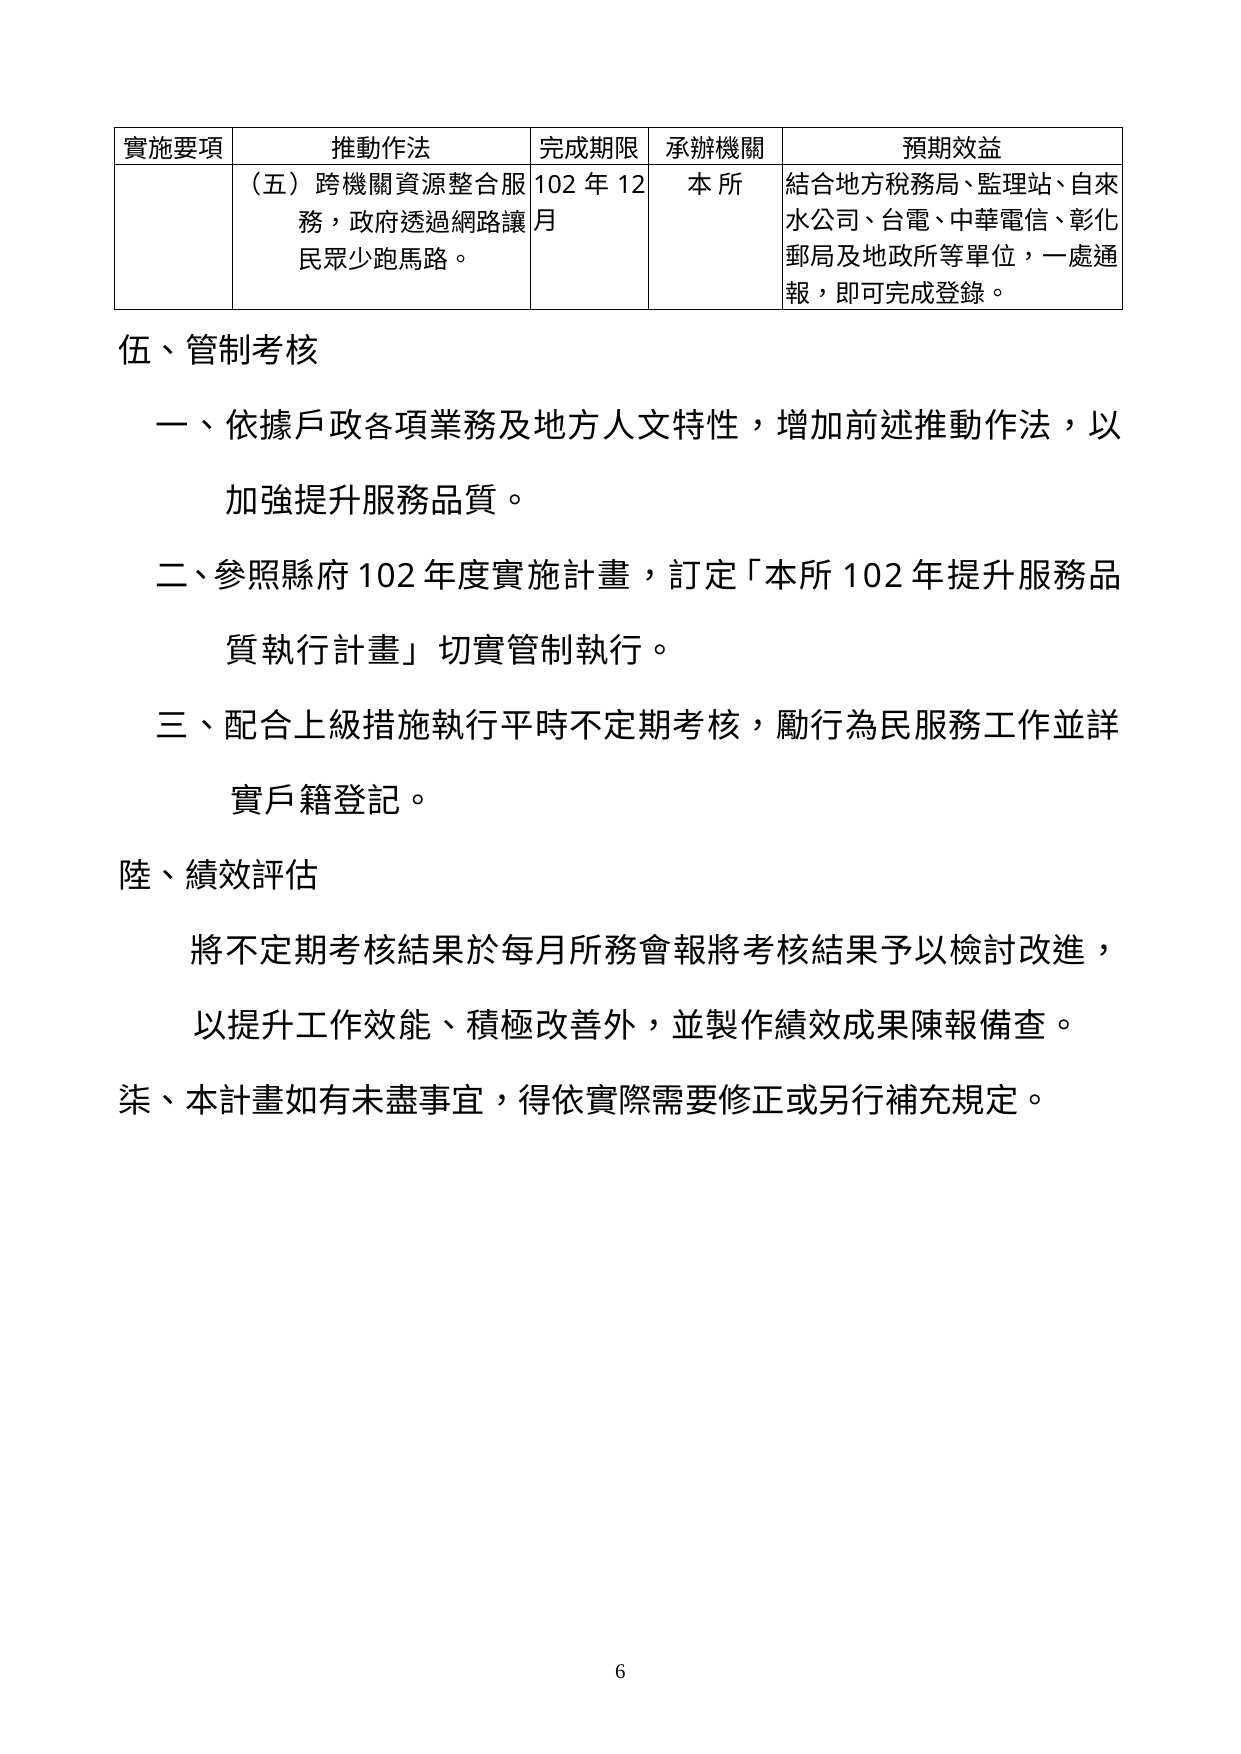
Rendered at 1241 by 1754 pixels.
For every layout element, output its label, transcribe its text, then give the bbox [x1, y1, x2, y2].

table_cell [115, 165, 232, 309]
table_header 承辦機關 [649, 128, 782, 164]
table_header 完成期限 [531, 128, 648, 164]
table_cell 102年12月 [531, 165, 648, 309]
table_header 實施要項 [115, 128, 232, 164]
text 二、參照縣府102年度實施計畫，訂定「本所102年提升服務品質執行計畫」切實管制執行。 [156, 535, 1122, 685]
text 柒、本計畫如有未盡事宜，得依實際需要修正或另行補充規定。 [118, 1060, 1122, 1135]
text 陸、績效評估 [118, 835, 1122, 910]
text 將不定期考核結果於每月所務會報將考核結果予以檢討改進，以提升工作效能、積極改善外，並製作績效成果陳報備查。 [191, 910, 1122, 1060]
text 一、依據戶政各項業務及地方人文特性，增加前述推動作法，以加強提升服務品質。 [156, 385, 1122, 535]
table_cell 本 所 [649, 165, 782, 309]
table_cell 結合地方稅務局、監理站、自來水公司、台電、中華電信、彰化郵局及地政所等單位，一處通報，即可完成登錄。 [783, 165, 1122, 309]
table_cell （五）跨機關資源整合服務，政府透過網路讓民眾少跑馬路。 [233, 165, 530, 309]
table_header 推動作法 [233, 128, 530, 164]
table_header 預期效益 [783, 128, 1122, 164]
text 伍、管制考核 [118, 310, 1122, 385]
text 三、配合上級措施執行平時不定期考核，勵行為民服務工作並詳實戶籍登記。 [156, 685, 1122, 835]
